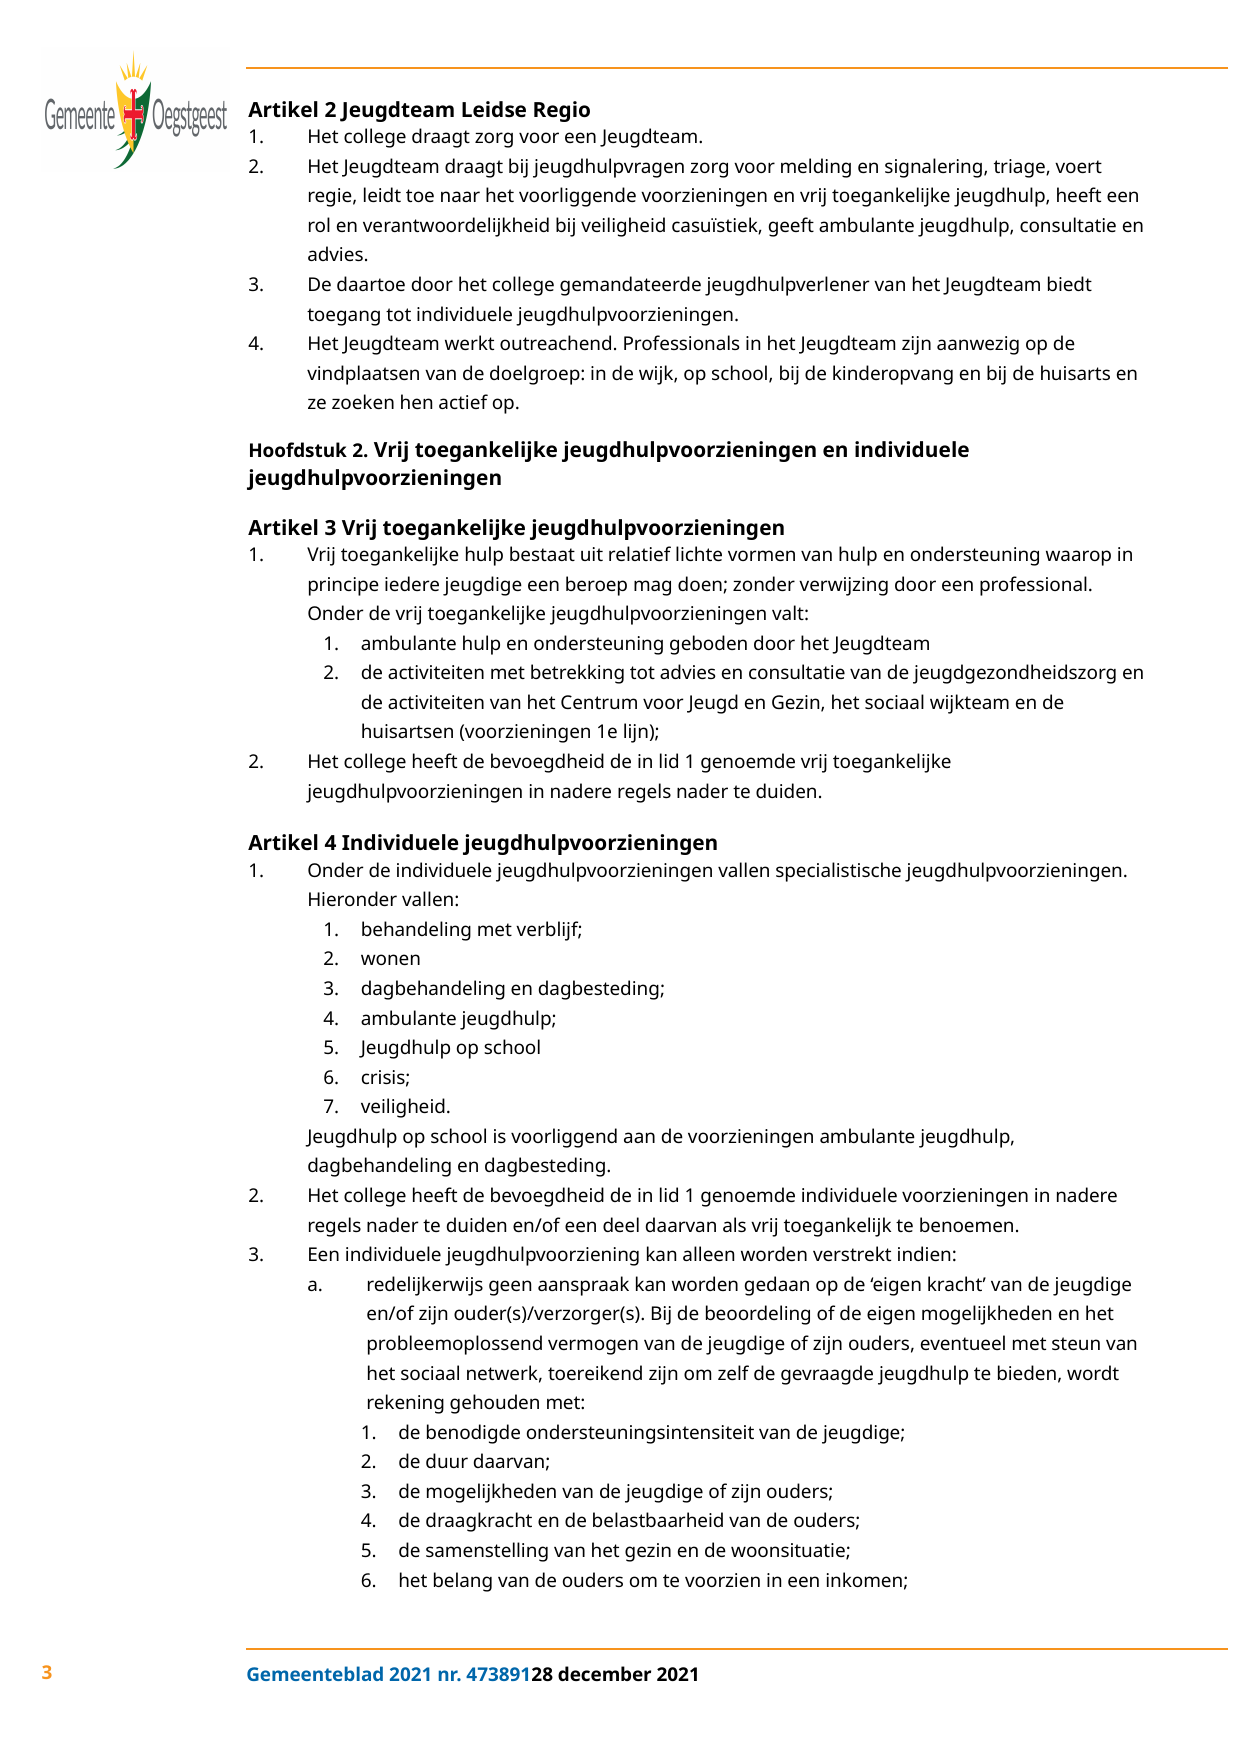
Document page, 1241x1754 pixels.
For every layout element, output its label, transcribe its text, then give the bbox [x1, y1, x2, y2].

text Hoofdstuk 2. Vrij toegankelijke jeugdhulpvoorzieningen en individuele jeugdhulpvoorzieningen [248, 435, 1152, 492]
list de duur daarvan; [361, 1448, 1152, 1474]
text Artikel 2 Jeugdteam Leidse Regio [248, 95, 1152, 123]
list de draagkracht en de belastbaarheid van de ouders; [361, 1508, 1152, 1533]
list redelijkerwijs geen aanspraak kan worden gedaan op de ‘eigen kracht’ van de jeugdige en/of zijn ouder(s)/verzorger(s). Bij de beoordeling of de eigen mogelijkheden en het probleemoplossend vermogen van de jeugdige of zijn ouders, eventueel met steun van het sociaal netwerk, toereikend zijn om zelf de gevraagde jeugdhulp te bieden, wordt rekening gehouden met: [307, 1271, 1152, 1415]
list dagbehandeling en dagbesteding; [323, 975, 1152, 1001]
picture [41, 47, 231, 172]
list De daartoe door het college gemandateerde jeugdhulpverlener van het Jeugdteam biedt toegang tot individuele jeugdhulpvoorzieningen. [248, 271, 1152, 326]
list Het Jeugdteam draagt bij jeugdhulpvragen zorg voor melding en signalering, triage, voert regie, leidt toe naar het voorliggende voorzieningen en vrij toegankelijke jeugdhulp, heeft een rol en verantwoordelijkheid bij veiligheid casuïstiek, geeft ambulante jeugdhulp, consultatie en advies. [248, 153, 1152, 267]
list Onder de individuele jeugdhulpvoorzieningen vallen specialistische jeugdhulpvoorzieningen. [248, 857, 1152, 882]
list Een individuele jeugdhulpvoorziening kan alleen worden verstrekt indien: [248, 1241, 1152, 1267]
list Jeugdhulp op school [323, 1034, 1152, 1060]
list veiligheid. [323, 1093, 1152, 1119]
list behandeling met verblijf; [323, 916, 1152, 942]
list ambulante hulp en ondersteuning geboden door het Jeugdteam [323, 630, 1152, 656]
list Hieronder vallen: [248, 886, 1152, 912]
list de mogelijkheden van de jeugdige of zijn ouders; [361, 1478, 1152, 1504]
text Artikel 4 Individuele jeugdhulpvoorzieningen [248, 828, 1152, 857]
list de benodigde ondersteuningsintensiteit van de jeugdige; [361, 1419, 1152, 1444]
list Het college draagt zorg voor een Jeugdteam. [248, 123, 1152, 149]
list Jeugdhulp op school is voorliggend aan de voorzieningen ambulante jeugdhulp, dagbehandeling en dagbesteding. [248, 1123, 1152, 1178]
list wonen [323, 946, 1152, 971]
list Het college heeft de bevoegdheid de in lid 1 genoemde individuele voorzieningen in nadere regels nader te duiden en/of een deel daarvan als vrij toegankelijk te benoemen. [248, 1182, 1152, 1237]
list de activiteiten met betrekking tot advies en consultatie van de jeugdgezondheidszorg en de activiteiten van het Centrum voor Jeugd en Gezin, het sociaal wijkteam en de huisartsen (voorzieningen 1e lijn); [323, 659, 1152, 744]
text Artikel 3 Vrij toegankelijke jeugdhulpvoorzieningen [248, 513, 1152, 541]
list de samenstelling van het gezin en de woonsituatie; [361, 1537, 1152, 1563]
list crisis; [323, 1064, 1152, 1089]
list het belang van de ouders om te voorzien in een inkomen; [361, 1567, 1152, 1592]
list Het college heeft de bevoegdheid de in lid 1 genoemde vrij toegankelijke jeugdhulpvoorzieningen in nadere regels nader te duiden. [248, 748, 1152, 804]
list ambulante jeugdhulp; [323, 1005, 1152, 1030]
list Het Jeugdteam werkt outreachend. Professionals in het Jeugdteam zijn aanwezig op de vindplaatsen van de doelgroep: in de wijk, op school, bij de kinderopvang en bij de huisarts en ze zoeken hen actief op. [248, 330, 1152, 415]
list Vrij toegankelijke hulp bestaat uit relatief lichte vormen van hulp en ondersteuning waarop in principe iedere jeugdige een beroep mag doen; zonder verwijzing door een professional. Onder de vrij toegankelijke jeugdhulpvoorzieningen valt: [248, 541, 1152, 626]
